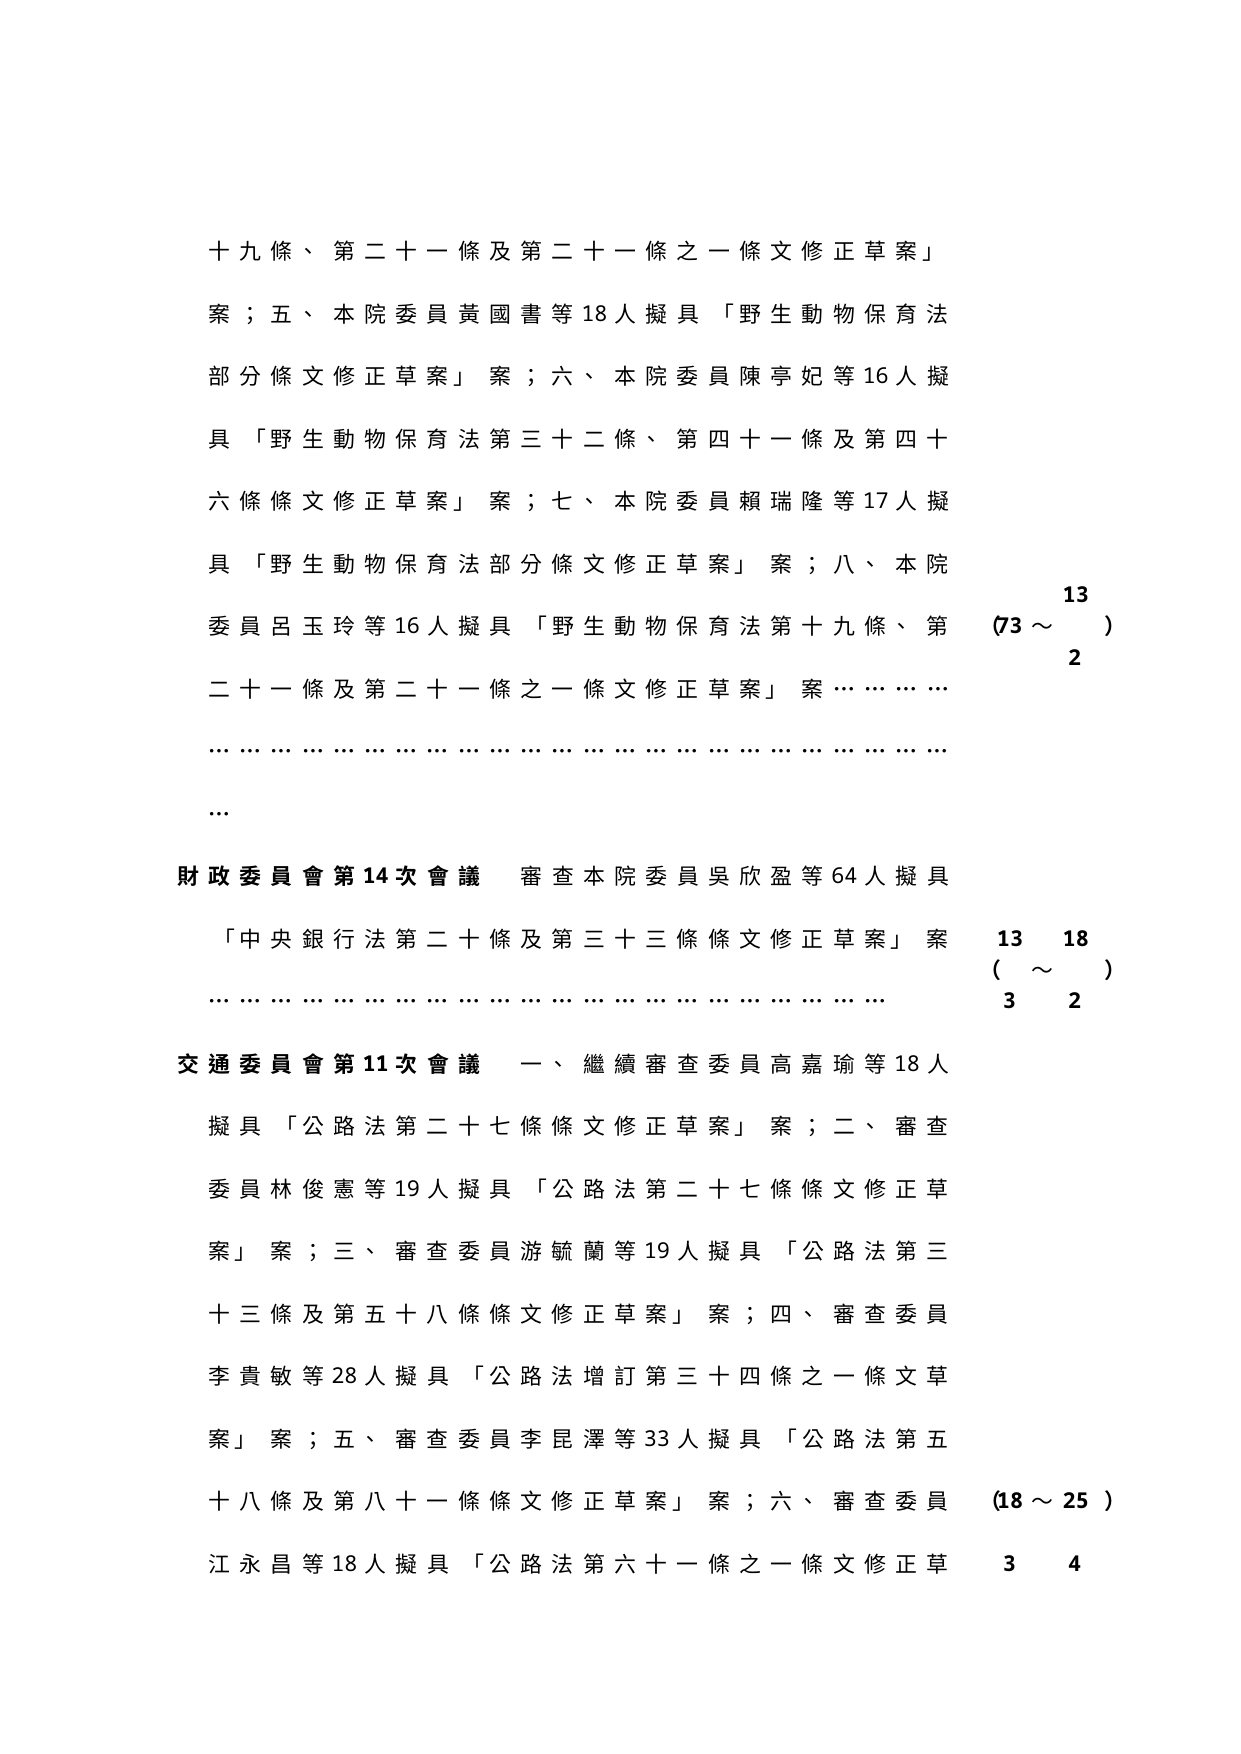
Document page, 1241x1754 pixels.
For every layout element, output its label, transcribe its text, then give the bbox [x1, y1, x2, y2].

table_cell 254 [1053, 1031, 1091, 1594]
table_cell 183 [986, 1031, 1023, 1594]
table_cell （ [967, 1031, 986, 1594]
table_cell 交通委員會第11次會議 一、繼續審查委員高嘉瑜等18人擬具「公路法第二十七條條文修正草案」案；二、審查委員林俊憲等19人擬具「公路法第二十七條條文修正草案」案；三、審查委員游毓蘭等19人擬具「公路法第三十三條及第五十八條條文修正草案」案；四、審查委員李貴敏等28人擬具「公路法增訂第三十四條之一條文草案」案；五、審查委員李昆澤等33人擬具「公路法第五十八條及第八十一條條文修正草案」案；六、審查委員江永昌等18人擬具「公路法第六十一條之一條文修正草 [150, 1031, 967, 1594]
table_cell ） [1091, 219, 1108, 844]
table_cell ～ [1023, 219, 1053, 844]
table_cell ～ [1023, 1031, 1053, 1594]
table_cell ～ [1023, 844, 1053, 1031]
table_cell ） [1091, 1031, 1108, 1594]
table_cell 十九條、第二十一條及第二十一條之一條文修正草案」案；五、本院委員黃國書等18人擬具「野生動物保育法部分條文修正草案」案；六、本院委員陳亭妃等16人擬具「野生動物保育法第三十二條、第四十一條及第四十六條條文修正草案」案；七、本院委員賴瑞隆等17人擬具「野生動物保育法部分條文修正草案」案；八、本院委員呂玉玲等16人擬具「野生動物保育法第十九條、第二十一條及第二十一條之一條文修正草案」案…………………………………………………………………………… [150, 219, 967, 844]
table_cell 133 [986, 844, 1023, 1031]
table_cell 73 [986, 219, 1023, 844]
table_cell 182 [1053, 844, 1091, 1031]
table_cell （ [967, 844, 986, 1031]
table_cell 財政委員會第14次會議 審查本院委員吳欣盈等64人擬具「中央銀行法第二十條及第三十三條條文修正草案」案………………………………………………………… [150, 844, 967, 1031]
table_cell 132 [1053, 219, 1091, 844]
table_cell ） [1091, 844, 1108, 1031]
table_cell （ [967, 219, 986, 844]
